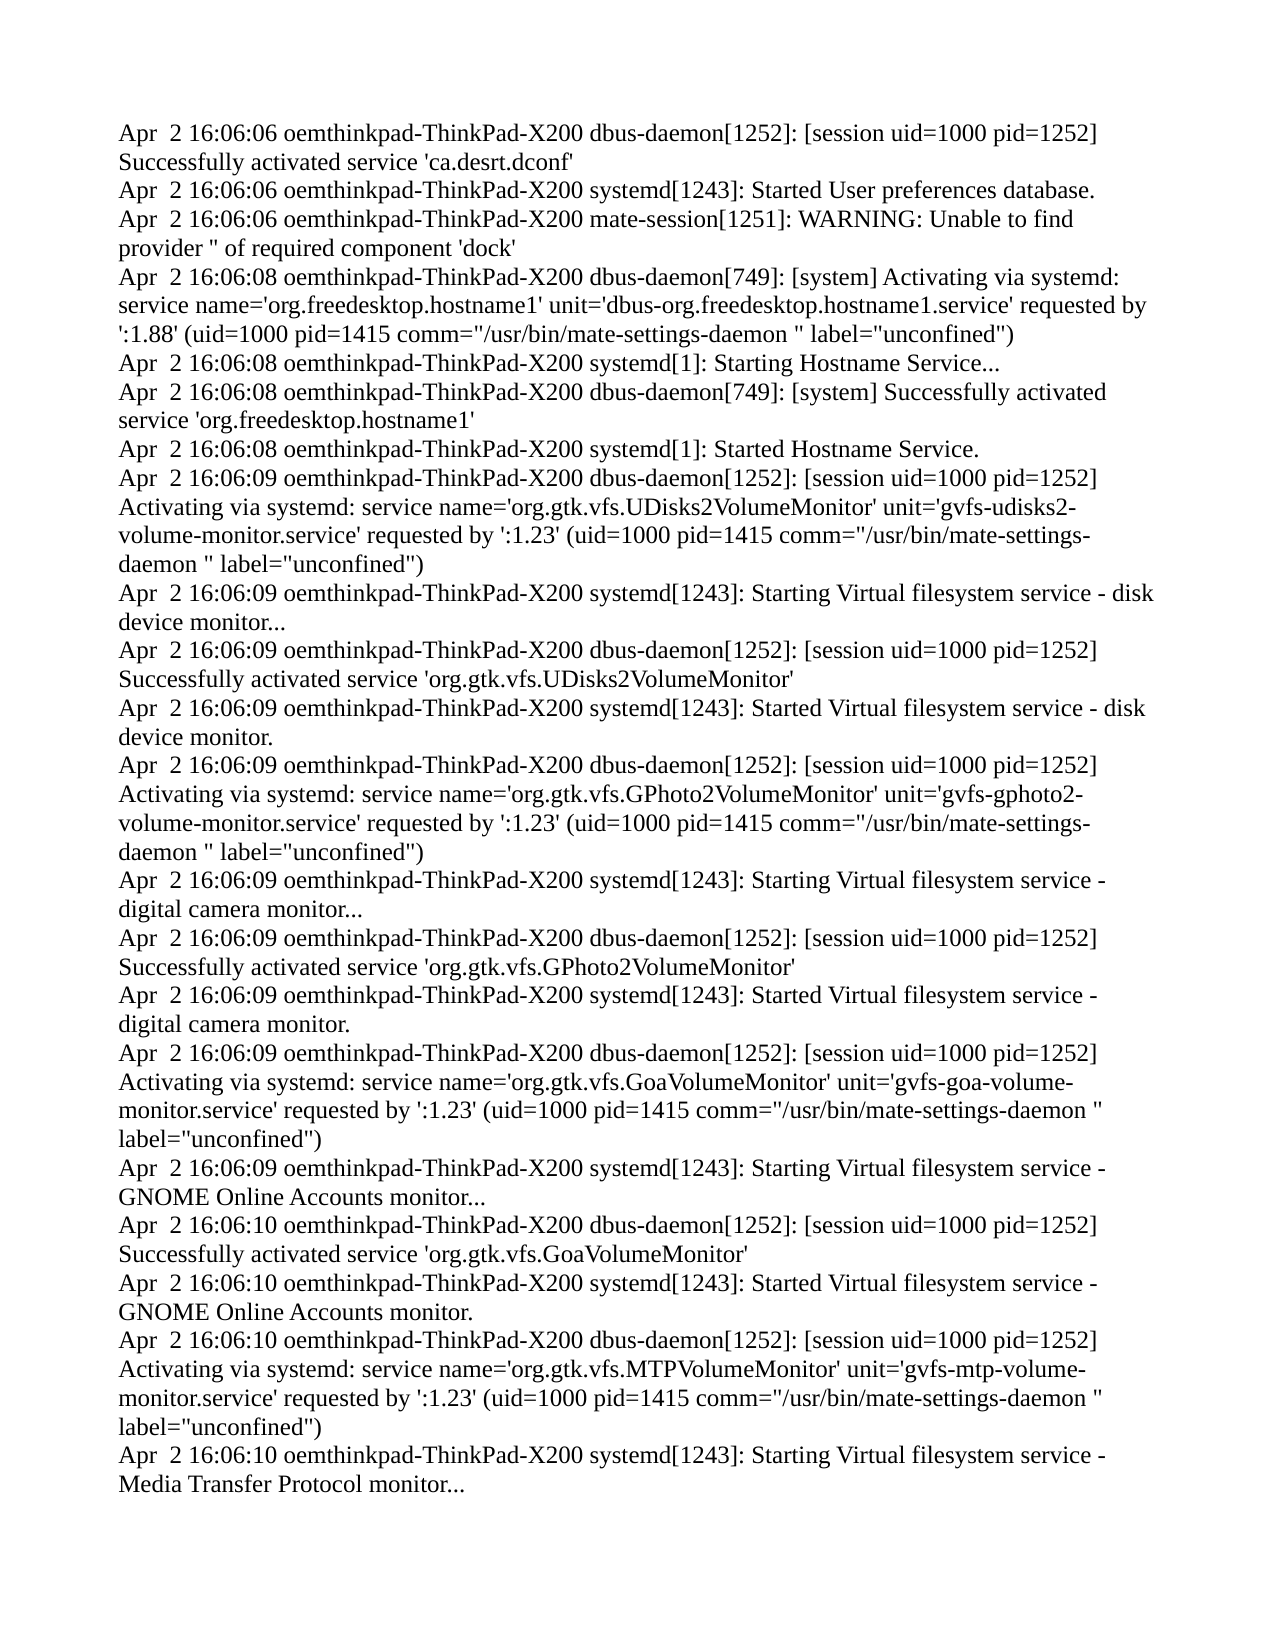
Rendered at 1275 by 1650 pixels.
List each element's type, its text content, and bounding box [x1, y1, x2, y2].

text Apr 2 16:06:09 oemthinkpad-ThinkPad-X200 dbus-daemon[1252]: [session uid=1000 pid=1252] Successfully activated service 'org.gtk.vfs.UDisks2VolumeMonitor' [118, 636, 1157, 693]
text Apr 2 16:06:08 oemthinkpad-ThinkPad-X200 systemd[1]: Started Hostname Service. [118, 434, 1157, 463]
text Apr 2 16:06:10 oemthinkpad-ThinkPad-X200 systemd[1243]: Starting Virtual filesystem service - Media Transfer Protocol monitor... [118, 1441, 1157, 1498]
text Apr 2 16:06:09 oemthinkpad-ThinkPad-X200 systemd[1243]: Started Virtual filesystem service - digital camera monitor. [118, 981, 1157, 1038]
text Apr 2 16:06:09 oemthinkpad-ThinkPad-X200 dbus-daemon[1252]: [session uid=1000 pid=1252] Activating via systemd: service name='org.gtk.vfs.GPhoto2VolumeMonitor' unit='gvfs-gphoto2-volume-monitor.service' requested by ':1.23' (uid=1000 pid=1415 comm="/usr/bin/mate-settings-daemon " label="unconfined") [118, 751, 1157, 866]
text Apr 2 16:06:10 oemthinkpad-ThinkPad-X200 dbus-daemon[1252]: [session uid=1000 pid=1252] Activating via systemd: service name='org.gtk.vfs.MTPVolumeMonitor' unit='gvfs-mtp-volume-monitor.service' requested by ':1.23' (uid=1000 pid=1415 comm="/usr/bin/mate-settings-daemon " label="unconfined") [118, 1326, 1157, 1441]
text Apr 2 16:06:09 oemthinkpad-ThinkPad-X200 systemd[1243]: Starting Virtual filesystem service - digital camera monitor... [118, 866, 1157, 923]
text Apr 2 16:06:09 oemthinkpad-ThinkPad-X200 systemd[1243]: Started Virtual filesystem service - disk device monitor. [118, 693, 1157, 751]
text Apr 2 16:06:09 oemthinkpad-ThinkPad-X200 systemd[1243]: Starting Virtual filesystem service - GNOME Online Accounts monitor... [118, 1153, 1157, 1211]
text Apr 2 16:06:10 oemthinkpad-ThinkPad-X200 systemd[1243]: Started Virtual filesystem service - GNOME Online Accounts monitor. [118, 1268, 1157, 1326]
text Apr 2 16:06:09 oemthinkpad-ThinkPad-X200 dbus-daemon[1252]: [session uid=1000 pid=1252] Activating via systemd: service name='org.gtk.vfs.UDisks2VolumeMonitor' unit='gvfs-udisks2-volume-monitor.service' requested by ':1.23' (uid=1000 pid=1415 comm="/usr/bin/mate-settings-daemon " label="unconfined") [118, 463, 1157, 578]
text Apr 2 16:06:10 oemthinkpad-ThinkPad-X200 dbus-daemon[1252]: [session uid=1000 pid=1252] Successfully activated service 'org.gtk.vfs.GoaVolumeMonitor' [118, 1211, 1157, 1268]
text Apr 2 16:06:09 oemthinkpad-ThinkPad-X200 dbus-daemon[1252]: [session uid=1000 pid=1252] Successfully activated service 'org.gtk.vfs.GPhoto2VolumeMonitor' [118, 923, 1157, 981]
text Apr 2 16:06:09 oemthinkpad-ThinkPad-X200 systemd[1243]: Starting Virtual filesystem service - disk device monitor... [118, 578, 1157, 636]
text Apr 2 16:06:06 oemthinkpad-ThinkPad-X200 mate-session[1251]: WARNING: Unable to find provider '' of required component 'dock' [118, 204, 1157, 262]
text Apr 2 16:06:06 oemthinkpad-ThinkPad-X200 systemd[1243]: Started User preferences database. [118, 176, 1157, 204]
text Apr 2 16:06:06 oemthinkpad-ThinkPad-X200 dbus-daemon[1252]: [session uid=1000 pid=1252] Successfully activated service 'ca.desrt.dconf' [118, 118, 1157, 176]
text Apr 2 16:06:08 oemthinkpad-ThinkPad-X200 dbus-daemon[749]: [system] Successfully activated service 'org.freedesktop.hostname1' [118, 377, 1157, 434]
text Apr 2 16:06:09 oemthinkpad-ThinkPad-X200 dbus-daemon[1252]: [session uid=1000 pid=1252] Activating via systemd: service name='org.gtk.vfs.GoaVolumeMonitor' unit='gvfs-goa-volume-monitor.service' requested by ':1.23' (uid=1000 pid=1415 comm="/usr/bin/mate-settings-daemon " label="unconfined") [118, 1038, 1157, 1153]
text Apr 2 16:06:08 oemthinkpad-ThinkPad-X200 dbus-daemon[749]: [system] Activating via systemd: service name='org.freedesktop.hostname1' unit='dbus-org.freedesktop.hostname1.service' requested by ':1.88' (uid=1000 pid=1415 comm="/usr/bin/mate-settings-daemon " label="unconfined") [118, 262, 1157, 348]
text Apr 2 16:06:08 oemthinkpad-ThinkPad-X200 systemd[1]: Starting Hostname Service... [118, 348, 1157, 377]
